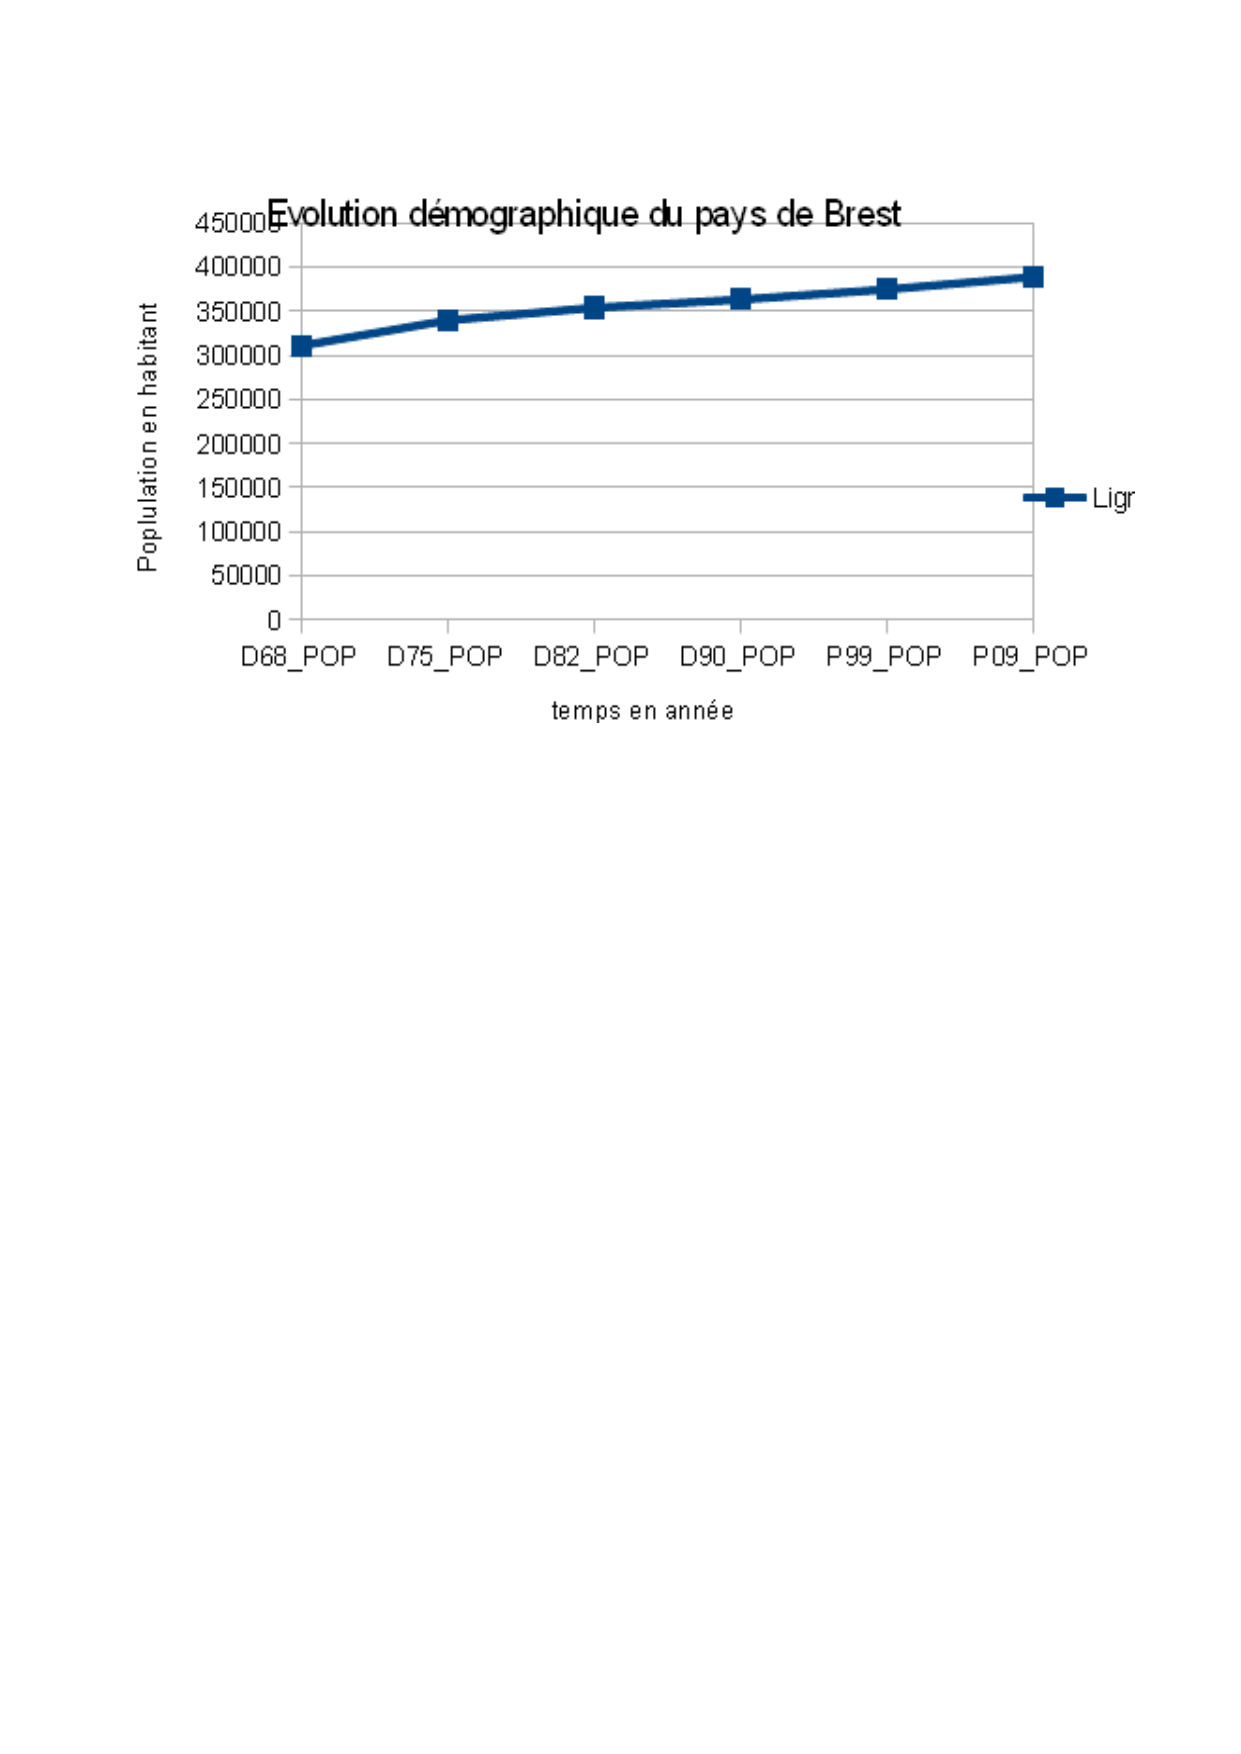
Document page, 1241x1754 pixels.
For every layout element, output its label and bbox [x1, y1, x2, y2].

picture [71, 187, 381, 723]
